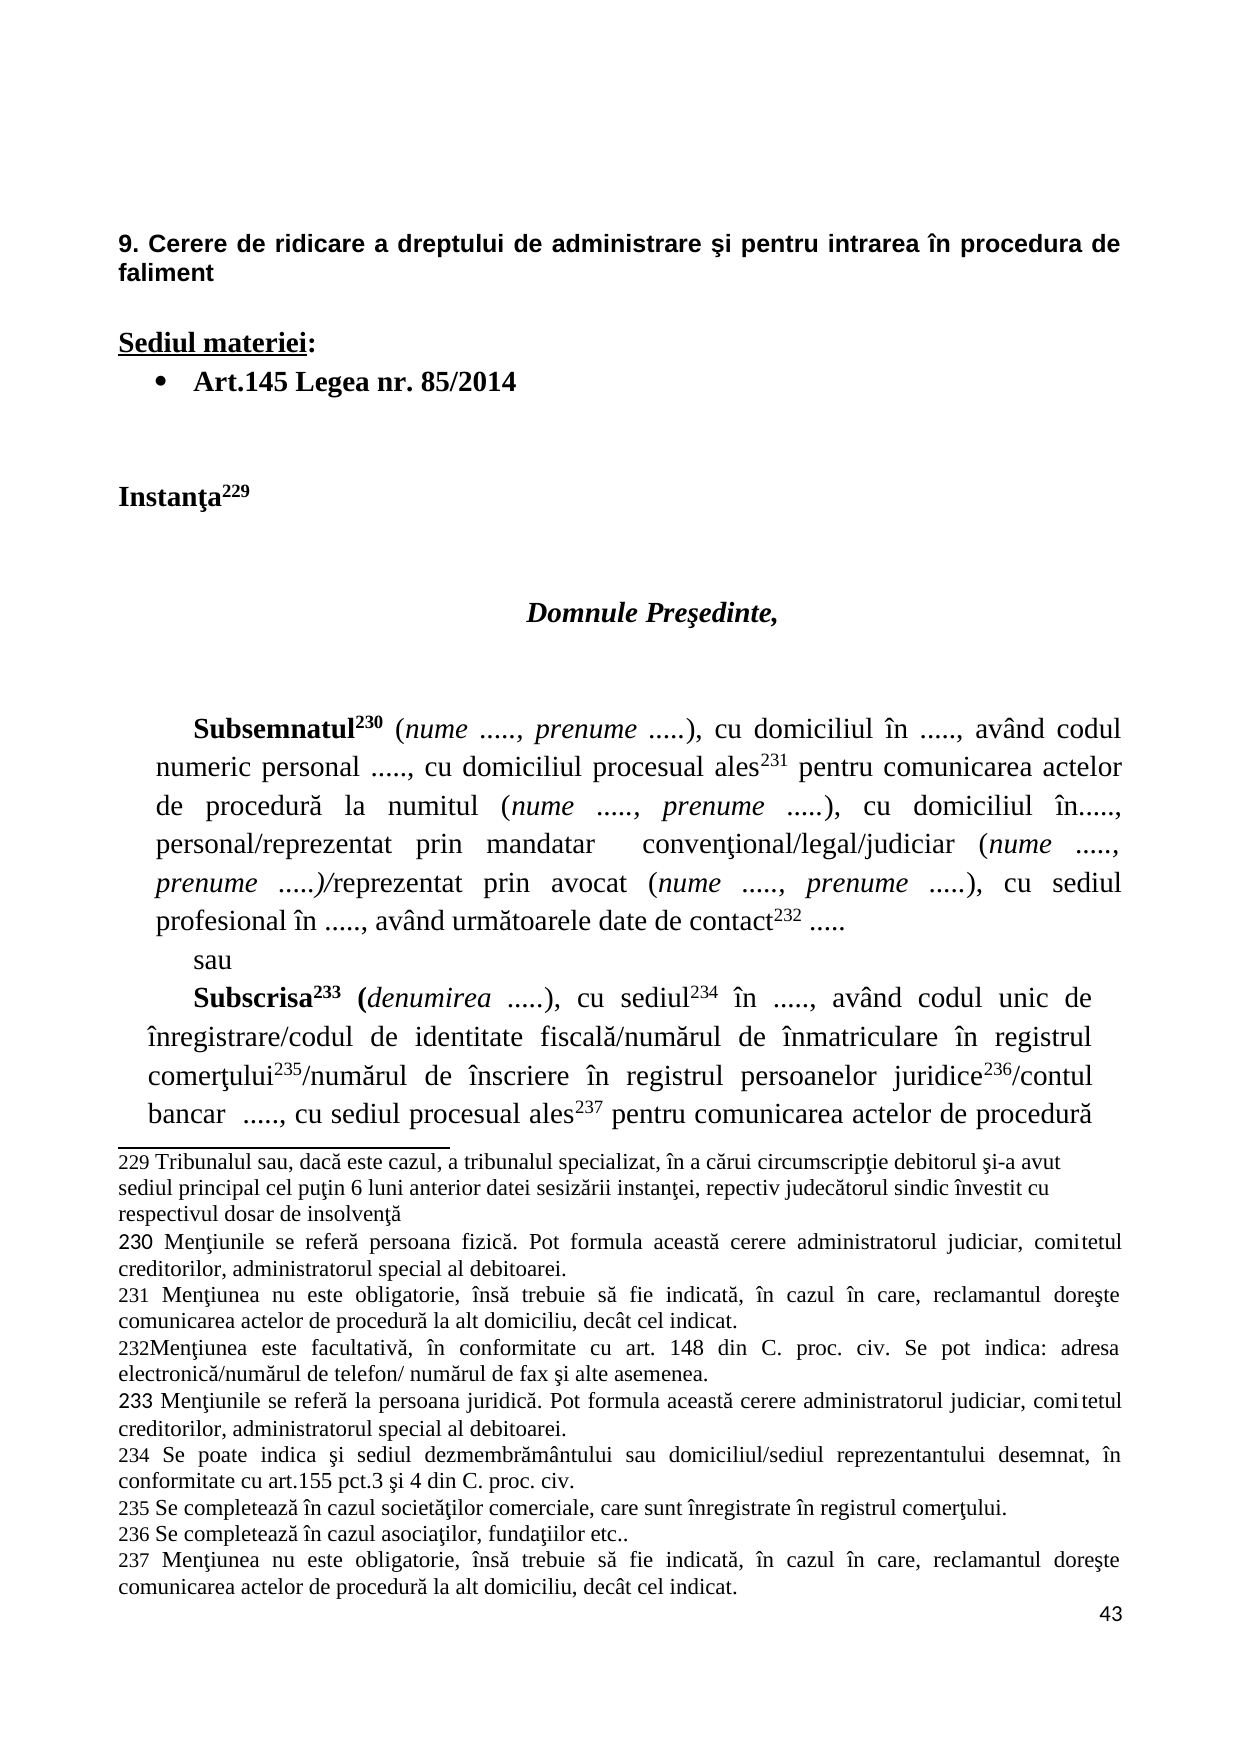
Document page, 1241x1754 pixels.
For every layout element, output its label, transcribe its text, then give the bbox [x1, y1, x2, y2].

text Menţiunea este facultativă, în conformitate cu art. 148 din C. proc. civ. Se pot indica: adresa electronică/numărul de telefon/ numărul de fax şi alte asemenea. [118, 1334, 1122, 1387]
text Se poate indica şi sediul dezmembrământului sau domiciliul/sediul reprezentantului desemnat, în conformitate cu art.155 pct.3 şi 4 din C. proc. civ. [118, 1441, 1122, 1494]
text Domnule Preşedinte, [156, 595, 1122, 629]
text Sediul materiei: [118, 325, 1122, 359]
text Se completează în cazul asociaţilor, fundaţiilor etc.. [118, 1520, 1122, 1546]
text sau [156, 942, 1122, 976]
list Art.145 Legea nr. 85/2014 [156, 364, 1122, 397]
text Se completează în cazul societăţilor comerciale, care sunt înregistrate în registrul comerţului. [118, 1494, 1122, 1520]
text Subsemnatul (nume ....., prenume .....), cu domiciliul în ....., având codul numeric personal ....., cu domiciliul procesual ales pentru comunicarea actelor de procedură la numitul (nume ....., prenume .....), cu domiciliul în....., personal/reprezentat prin mandatar convenţional/legal/judiciar (nume ....., prenume .....)/reprezentat prin avocat (nume ....., prenume .....), cu sediul profesional în ....., având următoarele date de contact ..... [156, 711, 1122, 937]
text Tribunalul sau, dacă este cazul, a tribunalul specializat, în a cărui circumscripţie debitorul şi-a avut sediul principal cel puţin 6 luni anterior datei sesizării instanţei, repectiv judecătorul sindic învestit cu respectivul dosar de insolvenţă [118, 1148, 1122, 1227]
subtitle 9. Cerere de ridicare a dreptului de administrare şi pentru intrarea în procedura de faliment [118, 229, 1122, 287]
text Menţiunile se referă la persoana juridică. Pot formula această cerere administratorul judiciar, comi­tetul creditorilor, administratorul special al debitoarei. [118, 1387, 1122, 1441]
text Menţiunea nu este obligatorie, însă trebuie să fie indicată, în cazul în care, reclamantul doreşte comunicarea actelor de procedură la alt domiciliu, decât cel indicat. [118, 1281, 1122, 1334]
text Instanţa [118, 479, 1122, 513]
text Menţiunea nu este obligatorie, însă trebuie să fie indicată, în cazul în care, reclamantul doreşte comunicarea actelor de procedură la alt domiciliu, decât cel indicat. [118, 1546, 1122, 1599]
text Menţiunile se referă persoana fizică. Pot formula această cerere administratorul judiciar, comi­tetul creditorilor, administratorul special al debitoarei. [118, 1227, 1122, 1281]
text Subscrisa (denumirea .....), cu sediul în ....., având codul unic de înregistrare/codul de identitate fiscală/numărul de înmatriculare în registrul comerţului/numărul de înscriere în registrul persoanelor juridice/contul bancar ....., cu sediul procesual ales pentru comunicarea actelor de procedură la numitul (nume ....., prenume .....), cu domiciliul în ....., prin reprezentant (nume ....., prenume .....) şi prin avocat (nume ....., prenume .....), cu sediul profesional în ....., având următoarele date de contact ..... [148, 981, 1093, 1130]
